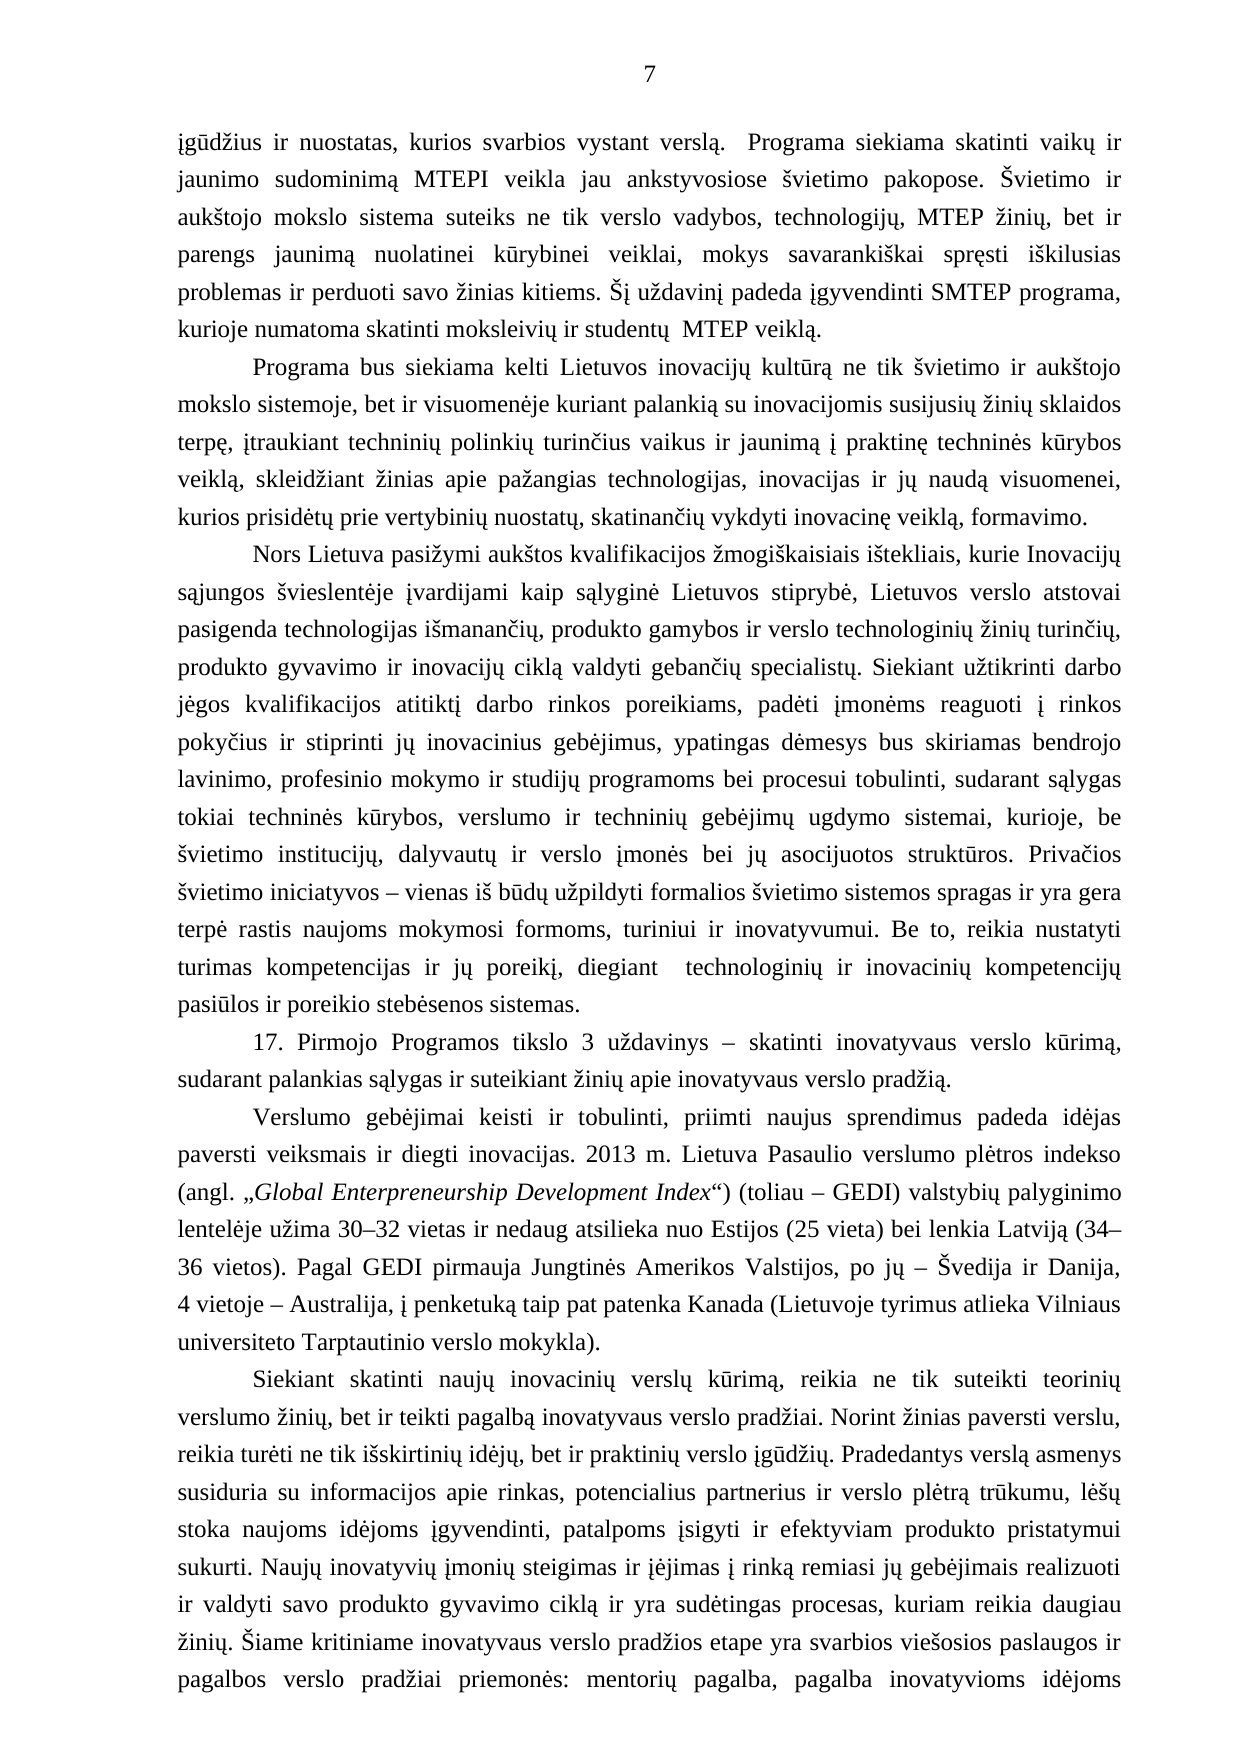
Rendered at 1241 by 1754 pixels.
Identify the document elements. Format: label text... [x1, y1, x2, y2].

text įgūdžius ir nuostatas, kurios svarbios vystant verslą. Programa siekiama skatinti vaikų ir jaunimo sudominimą MTEPI veikla jau ankstyvosiose švietimo pakopose. Švietimo ir aukštojo mokslo sistema suteiks ne tik verslo vadybos, technologijų, MTEP žinių, bet ir parengs jaunimą nuolatinei kūrybinei veiklai, mokys savarankiškai spręsti iškilusias problemas ir perduoti savo žinias kitiems. Šį uždavinį padeda įgyvendinti SMTEP programa, kurioje numatoma skatinti moksleivių ir studentų MTEP veiklą. [177, 118, 1122, 343]
text Nors Lietuva pasižymi aukštos kvalifikacijos žmogiškaisiais ištekliais, kurie Inovacijų sąjungos švieslentėje įvardijami kaip sąlyginė Lietuvos stiprybė, Lietuvos verslo atstovai pasigenda technologijas išmanančių, produkto gamybos ir verslo technologinių žinių turinčių, produkto gyvavimo ir inovacijų ciklą valdyti gebančių specialistų. Siekiant užtikrinti darbo jėgos kvalifikacijos atitiktį darbo rinkos poreikiams, padėti įmonėms reaguoti į rinkos pokyčius ir stiprinti jų inovacinius gebėjimus, ypatingas dėmesys bus skiriamas bendrojo lavinimo, profesinio mokymo ir studijų programoms bei procesui tobulinti, sudarant sąlygas tokiai techninės kūrybos, verslumo ir techninių gebėjimų ugdymo sistemai, kurioje, be švietimo institucijų, dalyvautų ir verslo įmonės bei jų asocijuotos struktūros. Privačios švietimo iniciatyvos – vienas iš būdų užpildyti formalios švietimo sistemos spragas ir yra gera terpė rastis naujoms mokymosi formoms, turiniui ir inovatyvumui. Be to, reikia nustatyti turimas kompetencijas ir jų poreikį, diegiant technologinių ir inovacinių kompetencijų pasiūlos ir poreikio stebėsenos sistemas. [177, 531, 1122, 1018]
text Verslumo gebėjimai keisti ir tobulinti, priimti naujus sprendimus padeda idėjas paversti veiksmais ir diegti inovacijas. 2013 m. Lietuva Pasaulio verslumo plėtros indekso (angl. „Global Enterpreneurship Development Index“) (toliau – GEDI) valstybių palyginimo lentelėje užima 30–32 vietas ir nedaug atsilieka nuo Estijos (25 vieta) bei lenkia Latviją (34–36 vietos). Pagal GEDI pirmauja Jungtinės Amerikos Valstijos, po jų – Švedija ir Danija, 4 vietoje – Australija, į penketuką taip pat patenka Kanada (Lietuvoje tyrimus atlieka Vilniaus universiteto Tarptautinio verslo mokykla). [177, 1093, 1122, 1356]
text 17. Pirmojo Programos tikslo 3 uždavinys – skatinti inovatyvaus verslo kūrimą, sudarant palankias sąlygas ir suteikiant žinių apie inovatyvaus verslo pradžią. [177, 1018, 1122, 1093]
text Siekiant skatinti naujų inovacinių verslų kūrimą, reikia ne tik suteikti teorinių verslumo žinių, bet ir teikti pagalbą inovatyvaus verslo pradžiai. Norint žinias paversti verslu, reikia turėti ne tik išskirtinių idėjų, bet ir praktinių verslo įgūdžių. Pradedantys verslą asmenys susiduria su informacijos apie rinkas, potencialius partnerius ir verslo plėtrą trūkumu, lėšų stoka naujoms idėjoms įgyvendinti, patalpoms įsigyti ir efektyviam produkto pristatymui sukurti. Naujų inovatyvių įmonių steigimas ir įėjimas į rinką remiasi jų gebėjimais realizuoti ir valdyti savo produkto gyvavimo ciklą ir yra sudėtingas procesas, kuriam reikia daugiau žinių. Šiame kritiniame inovatyvaus verslo pradžios etape yra svarbios viešosios paslaugos ir pagalbos verslo pradžiai priemonės: mentorių pagalba, pagalba inovatyvioms idėjoms [177, 1356, 1122, 1693]
text Programa bus siekiama kelti Lietuvos inovacijų kultūrą ne tik švietimo ir aukštojo mokslo sistemoje, bet ir visuomenėje kuriant palankią su inovacijomis susijusių žinių sklaidos terpę, įtraukiant techninių polinkių turinčius vaikus ir jaunimą į praktinę techninės kūrybos veiklą, skleidžiant žinias apie pažangias technologijas, inovacijas ir jų naudą visuomenei, kurios prisidėtų prie vertybinių nuostatų, skatinančių vykdyti inovacinę veiklą, formavimo. [177, 343, 1122, 531]
